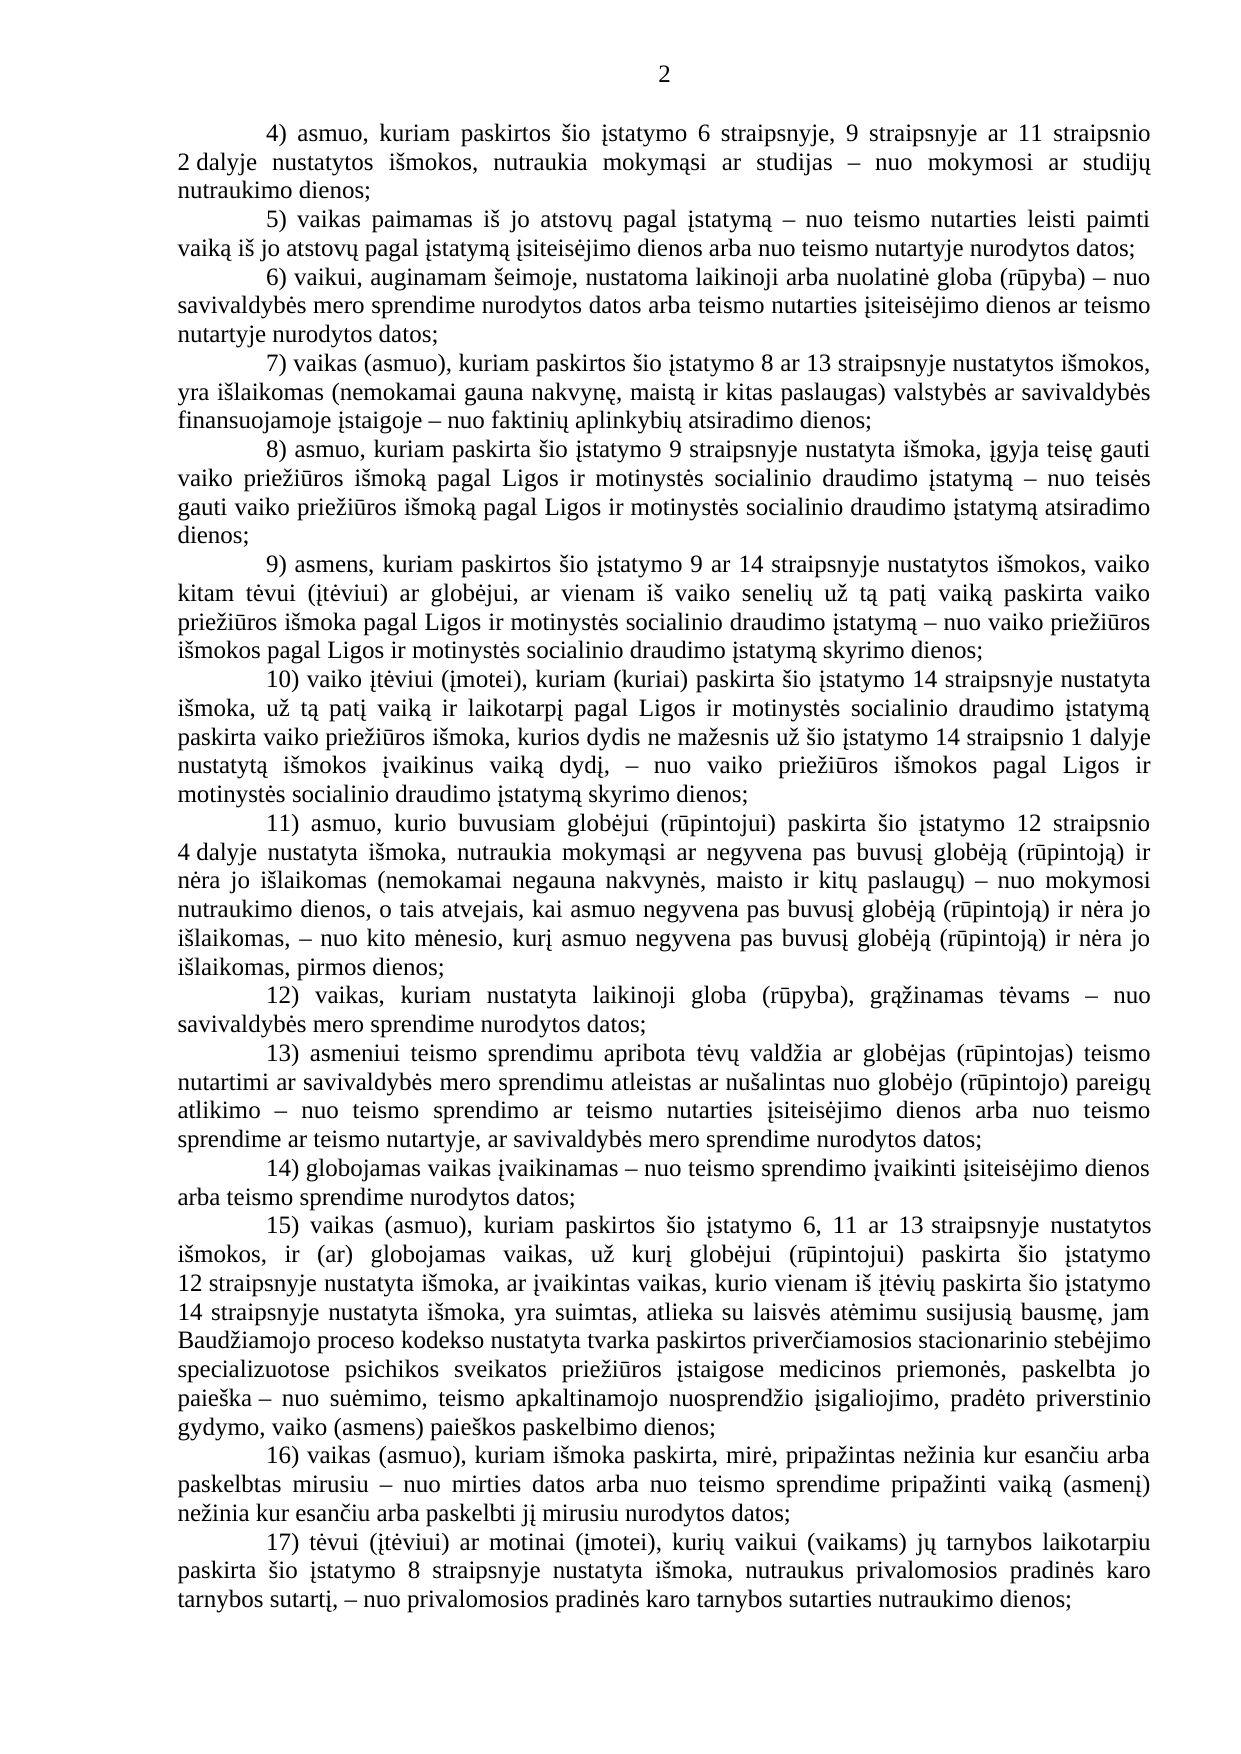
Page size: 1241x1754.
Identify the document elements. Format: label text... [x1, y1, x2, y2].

text 14) globojamas vaikas įvaikinamas – nuo teismo sprendimo įvaikinti įsiteisėjimo dienos arba teismo sprendime nurodytos datos; [177, 1153, 1152, 1211]
text 12) vaikas, kuriam nustatyta laikinoji globa (rūpyba), grąžinamas tėvams – nuo savivaldybės mero sprendime nurodytos datos; [177, 981, 1152, 1038]
text 17) tėvui (įtėviui) ar motinai (įmotei), kurių vaikui (vaikams) jų tarnybos laikotarpiu paskirta šio įstatymo 8 straipsnyje nustatyta išmoka, nutraukus privalomosios pradinės karo tarnybos sutartį, – nuo privalomosios pradinės karo tarnybos sutarties nutraukimo dienos; [177, 1527, 1152, 1613]
text 13) asmeniui teismo sprendimu apribota tėvų valdžia ar globėjas (rūpintojas) teismo nutartimi ar savivaldybės mero sprendimu atleistas ar nušalintas nuo globėjo (rūpintojo) pareigų atlikimo – nuo teismo sprendimo ar teismo nutarties įsiteisėjimo dienos arba nuo teismo sprendime ar teismo nutartyje, ar savivaldybės mero sprendime nurodytos datos; [177, 1038, 1152, 1153]
text 6) vaikui, auginamam šeimoje, nustatoma laikinoji arba nuolatinė globa (rūpyba) – nuo savivaldybės mero sprendime nurodytos datos arba teismo nutarties įsiteisėjimo dienos ar teismo nutartyje nurodytos datos; [177, 262, 1152, 348]
text 11) asmuo, kurio buvusiam globėjui (rūpintojui) paskirta šio įstatymo 12 straipsnio 4 dalyje nustatyta išmoka, nutraukia mokymąsi ar negyvena pas buvusį globėją (rūpintoją) ir nėra jo išlaikomas (nemokamai negauna nakvynės, maisto ir kitų paslaugų) – nuo mokymosi nutraukimo dienos, o tais atvejais, kai asmuo negyvena pas buvusį globėją (rūpintoją) ir nėra jo išlaikomas, – nuo kito mėnesio, kurį asmuo negyvena pas buvusį globėją (rūpintoją) ir nėra jo išlaikomas, pirmos dienos; [177, 808, 1152, 981]
text 7) vaikas (asmuo), kuriam paskirtos šio įstatymo 8 ar 13 straipsnyje nustatytos išmokos, yra išlaikomas (nemokamai gauna nakvynę, maistą ir kitas paslaugas) valstybės ar savivaldybės finansuojamoje įstaigoje – nuo faktinių aplinkybių atsiradimo dienos; [177, 348, 1152, 434]
text 15) vaikas (asmuo), kuriam paskirtos šio įstatymo 6, 11 ar 13 straipsnyje nustatytos išmokos, ir (ar) globojamas vaikas, už kurį globėjui (rūpintojui) paskirta šio įstatymo 12 straipsnyje nustatyta išmoka, ar įvaikintas vaikas, kurio vienam iš įtėvių paskirta šio įstatymo 14 straipsnyje nustatyta išmoka, yra suimtas, atlieka su laisvės atėmimu susijusią bausmę, jam Baudžiamojo proceso kodekso nustatyta tvarka paskirtos priverčiamosios stacionarinio stebėjimo specializuotose psichikos sveikatos priežiūros įstaigose medicinos priemonės, paskelbta jo paieška – nuo suėmimo, teismo apkaltinamojo nuosprendžio įsigaliojimo, pradėto priverstinio gydymo, vaiko (asmens) paieškos paskelbimo dienos; [177, 1211, 1152, 1441]
text 10) vaiko įtėviui (įmotei), kuriam (kuriai) paskirta šio įstatymo 14 straipsnyje nustatyta išmoka, už tą patį vaiką ir laikotarpį pagal Ligos ir motinystės socialinio draudimo įstatymą paskirta vaiko priežiūros išmoka, kurios dydis ne mažesnis už šio įstatymo 14 straipsnio 1 dalyje nustatytą išmokos įvaikinus vaiką dydį, – nuo vaiko priežiūros išmokos pagal Ligos ir motinystės socialinio draudimo įstatymą skyrimo dienos; [177, 664, 1152, 808]
text 16) vaikas (asmuo), kuriam išmoka paskirta, mirė, pripažintas nežinia kur esančiu arba paskelbtas mirusiu – nuo mirties datos arba nuo teismo sprendime pripažinti vaiką (asmenį) nežinia kur esančiu arba paskelbti jį mirusiu nurodytos datos; [177, 1441, 1152, 1527]
text 9) asmens, kuriam paskirtos šio įstatymo 9 ar 14 straipsnyje nustatytos išmokos, vaiko kitam tėvui (įtėviui) ar globėjui, ar vienam iš vaiko senelių už tą patį vaiką paskirta vaiko priežiūros išmoka pagal Ligos ir motinystės socialinio draudimo įstatymą – nuo vaiko priežiūros išmokos pagal Ligos ir motinystės socialinio draudimo įstatymą skyrimo dienos; [177, 549, 1152, 664]
text 8) asmuo, kuriam paskirta šio įstatymo 9 straipsnyje nustatyta išmoka, įgyja teisę gauti vaiko priežiūros išmoką pagal Ligos ir motinystės socialinio draudimo įstatymą – nuo teisės gauti vaiko priežiūros išmoką pagal Ligos ir motinystės socialinio draudimo įstatymą atsiradimo dienos; [177, 434, 1152, 549]
text 5) vaikas paimamas iš jo atstovų pagal įstatymą – nuo teismo nutarties leisti paimti vaiką iš jo atstovų pagal įstatymą įsiteisėjimo dienos arba nuo teismo nutartyje nurodytos datos; [177, 204, 1152, 262]
text 4) asmuo, kuriam paskirtos šio įstatymo 6 straipsnyje, 9 straipsnyje ar 11 straipsnio 2 dalyje nustatytos išmokos, nutraukia mokymąsi ar studijas – nuo mokymosi ar studijų nutraukimo dienos; [177, 118, 1152, 204]
